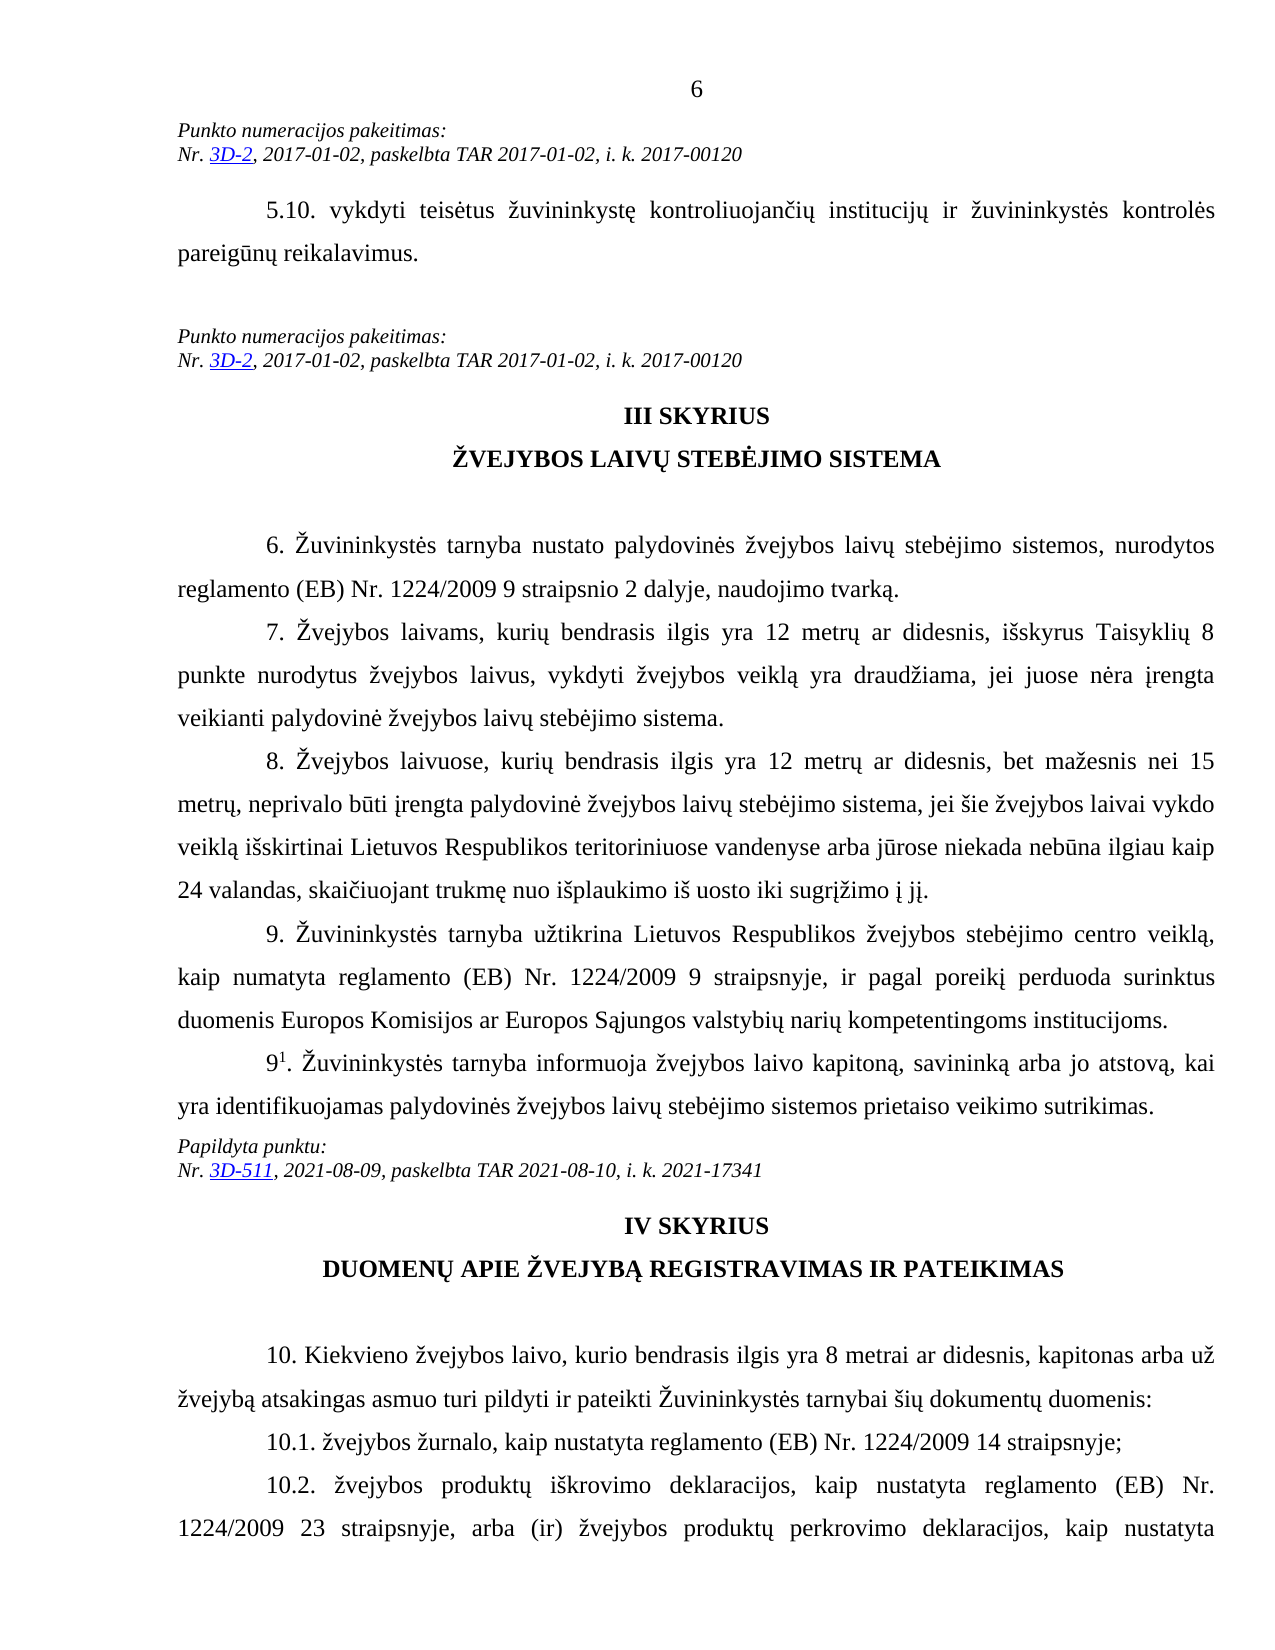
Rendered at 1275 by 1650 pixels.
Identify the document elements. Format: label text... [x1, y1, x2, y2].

text 6. Žuvininkystės tarnyba nustato palydovinės žvejybos laivų stebėjimo sistemos, nurodytos reglamento (EB) Nr. 1224/2009 9 straipsnio 2 dalyje, naudojimo tvarką. [177, 531, 1216, 602]
text 10.2. žvejybos produktų iškrovimo deklaracijos, kaip nustatyta reglamento (EB) Nr. 1224/2009 23 straipsnyje, arba (ir) žvejybos produktų perkrovimo deklaracijos, kaip nustatyta [177, 1470, 1216, 1542]
text Papildyta punktu: [177, 1134, 1216, 1158]
text 5.10. vykdyti teisėtus žuvininkystę kontroliuojančių institucijų ir žuvininkystės kontrolės pareigūnų reikalavimus. [177, 195, 1216, 267]
text IV SKYRIUS [177, 1211, 1216, 1240]
text III SKYRIUS [177, 401, 1216, 430]
text DUOMENŲ APIE ŽVEJYBĄ REGISTRAVIMAS IR PATEIKIMAS [177, 1254, 1216, 1283]
text 9. Žuvininkystės tarnyba užtikrina Lietuvos Respublikos žvejybos stebėjimo centro veiklą, kaip numatyta reglamento (EB) Nr. 1224/2009 9 straipsnyje, ir pagal poreikį perduoda surinktus duomenis Europos Komisijos ar Europos Sąjungos valstybių narių kompetentingoms institucijoms. [177, 919, 1216, 1034]
text Punkto numeracijos pakeitimas: [177, 324, 1216, 348]
text Nr. 3D-2, 2017-01-02, paskelbta TAR 2017-01-02, i. k. 2017-00120 [177, 142, 1216, 166]
text 7. Žvejybos laivams, kurių bendrasis ilgis yra 12 metrų ar didesnis, išskyrus Taisyklių 8 punkte nurodytus žvejybos laivus, vykdyti žvejybos veiklą yra draudžiama, jei juose nėra įrengta veikianti palydovinė žvejybos laivų stebėjimo sistema. [177, 617, 1216, 732]
text 91. Žuvininkystės tarnyba informuoja žvejybos laivo kapitoną, savininką arba jo atstovą, kai yra identifikuojamas palydovinės žvejybos laivų stebėjimo sistemos prietaiso veikimo sutrikimas. [177, 1048, 1216, 1120]
text Nr. 3D-2, 2017-01-02, paskelbta TAR 2017-01-02, i. k. 2017-00120 [177, 348, 1216, 372]
text ŽVEJYBOS LAIVŲ STEBĖJIMO SISTEMA [177, 444, 1216, 473]
text 8. Žvejybos laivuose, kurių bendrasis ilgis yra 12 metrų ar didesnis, bet mažesnis nei 15 metrų, neprivalo būti įrengta palydovinė žvejybos laivų stebėjimo sistema, jei šie žvejybos laivai vykdo veiklą išskirtinai Lietuvos Respublikos teritoriniuose vandenyse arba jūrose niekada nebūna ilgiau kaip 24 valandas, skaičiuojant trukmę nuo išplaukimo iš uosto iki sugrįžimo į jį. [177, 746, 1216, 904]
text 10. Kiekvieno žvejybos laivo, kurio bendrasis ilgis yra 8 metrai ar didesnis, kapitonas arba už žvejybą atsakingas asmuo turi pildyti ir pateikti Žuvininkystės tarnybai šių dokumentų duomenis: [177, 1341, 1216, 1412]
text Punkto numeracijos pakeitimas: [177, 118, 1216, 142]
text 10.1. žvejybos žurnalo, kaip nustatyta reglamento (EB) Nr. 1224/2009 14 straipsnyje; [177, 1427, 1216, 1456]
text Nr. 3D-511, 2021-08-09, paskelbta TAR 2021-08-10, i. k. 2021-17341 [177, 1158, 1216, 1182]
